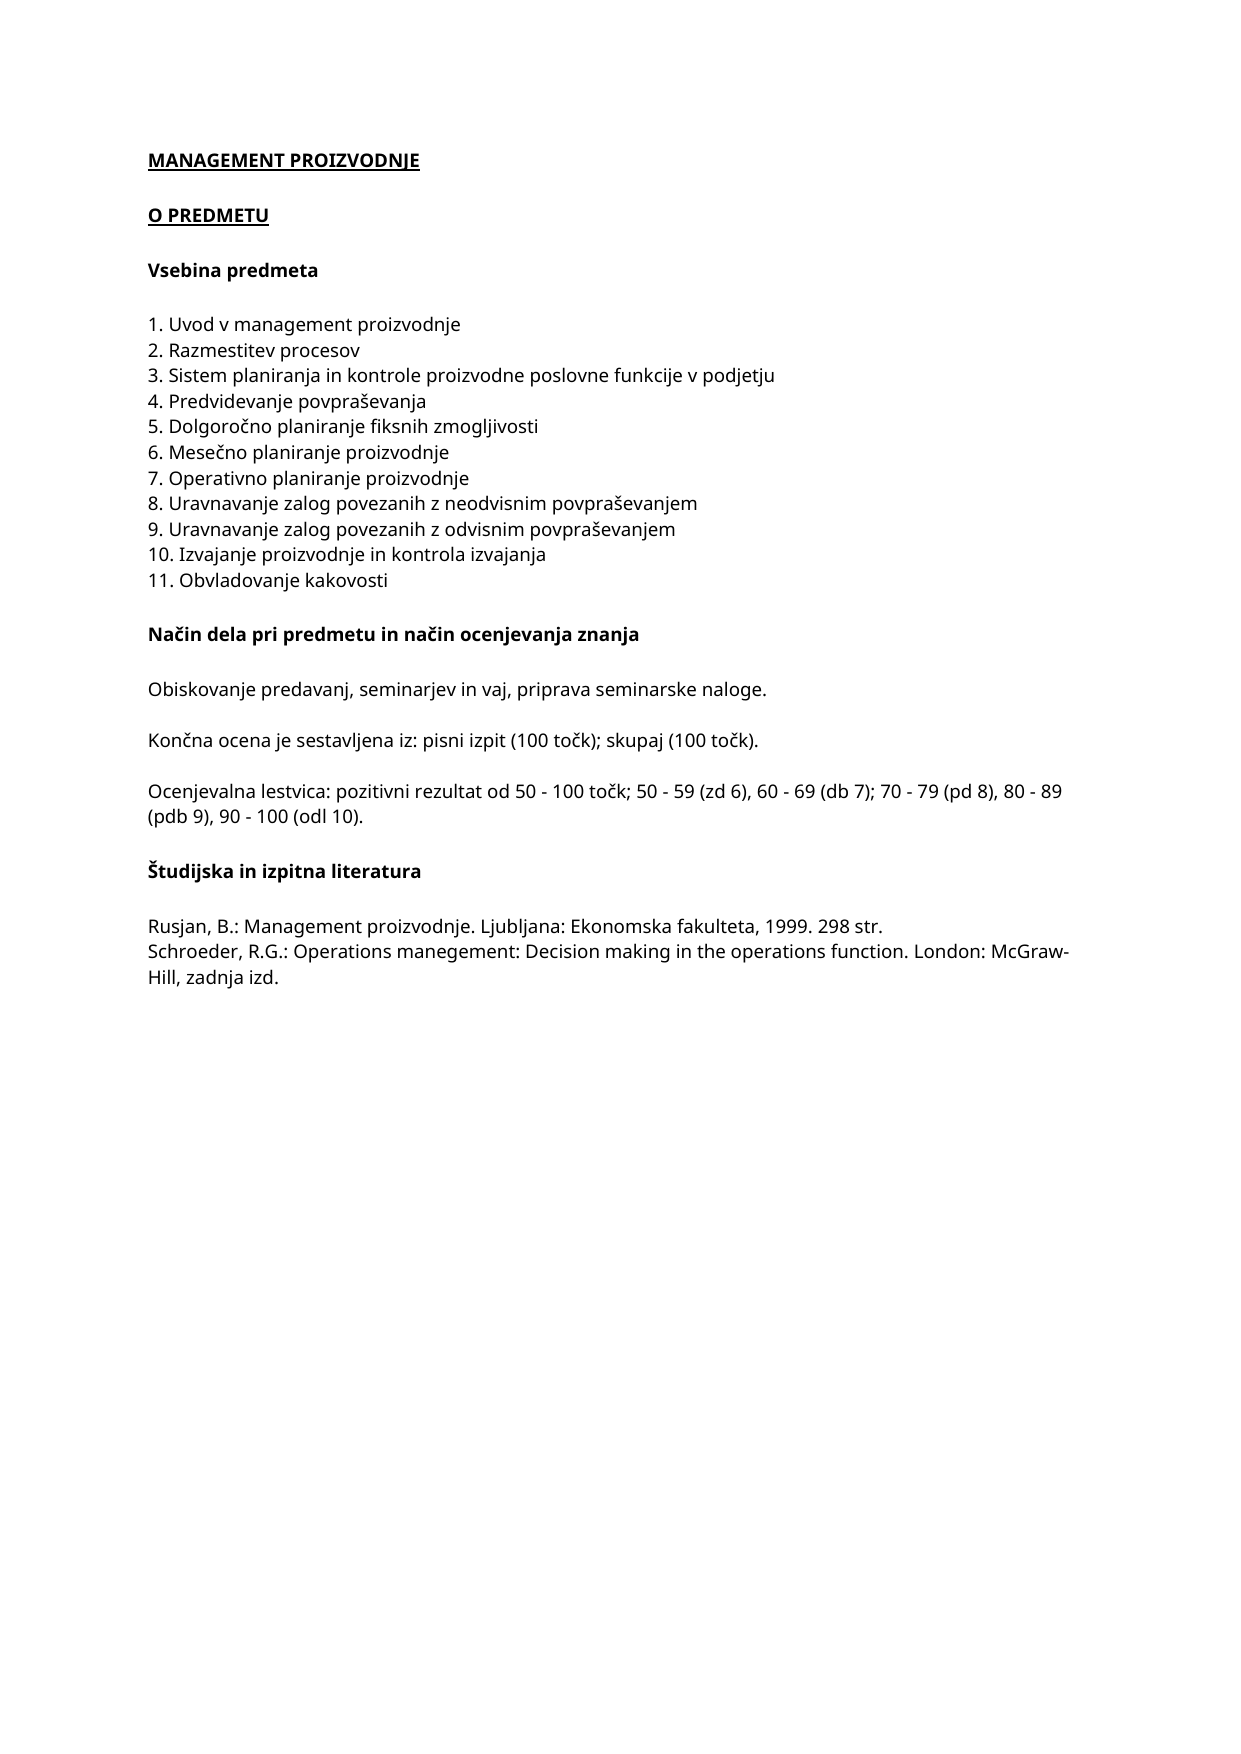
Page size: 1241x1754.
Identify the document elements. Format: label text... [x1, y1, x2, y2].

text Obiskovanje predavanj, seminarjev in vaj, priprava seminarske naloge. Končna ocena je sestavljena iz: pisni izpit (100 točk); skupaj (100 točk). Ocenjevalna lestvica: pozitivni rezultat od 50 - 100 točk; 50 - 59 (zd 6), 60 - 69 (db 7); 70 - 79 (pd 8), 80 - 89 (pdb 9), 90 - 100 (odl 10). [148, 676, 1093, 829]
subtitle Način dela pri predmetu in način ocenjevanja znanja [148, 622, 1093, 647]
text 1. Uvod v management proizvodnje 2. Razmestitev procesov 3. Sistem planiranja in kontrole proizvodne poslovne funkcije v podjetju 4. Predvidevanje povpraševanja 5. Dolgoročno planiranje fiksnih zmogljivosti 6. Mesečno planiranje proizvodnje 7. Operativno planiranje proizvodnje 8. Uravnavanje zalog povezanih z neodvisnim povpraševanjem 9. Uravnavanje zalog povezanih z odvisnim povpraševanjem 10. Izvajanje proizvodnje in kontrola izvajanja 11. Obvladovanje kakovosti [148, 312, 1093, 592]
subtitle Študijska in izpitna literatura [148, 858, 1093, 884]
text Rusjan, B.: Management proizvodnje. Ljubljana: Ekonomska fakulteta, 1999. 298 str. Schroeder, R.G.: Operations manegement: Decision making in the operations function. London: McGraw-Hill, zadnja izd. [148, 913, 1093, 990]
subtitle O PREDMETU [148, 202, 1093, 228]
subtitle MANAGEMENT PROIZVODNJE [148, 148, 1093, 173]
subtitle Vsebina predmeta [148, 257, 1093, 282]
